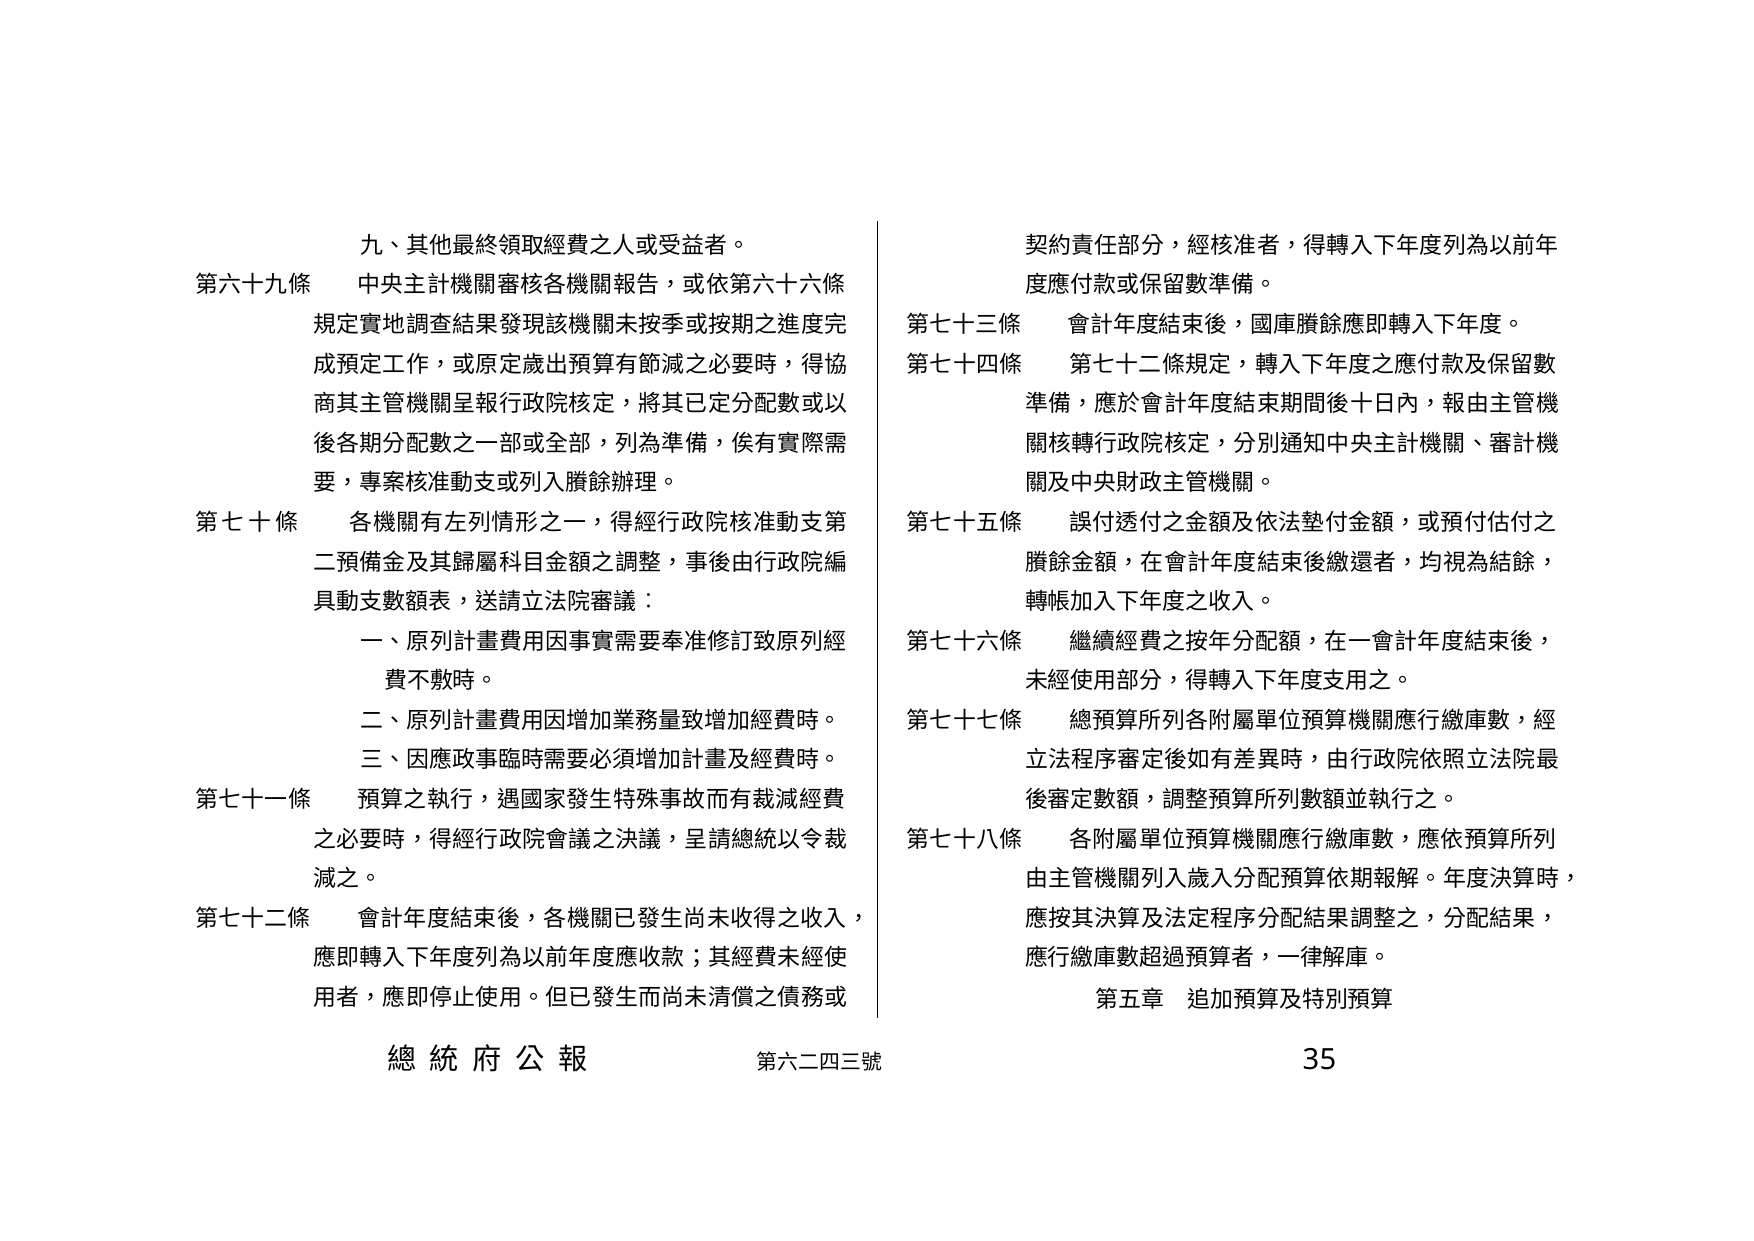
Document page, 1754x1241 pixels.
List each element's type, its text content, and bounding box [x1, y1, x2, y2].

text 第七十七條 總預算所列各附屬單位預算機關應行繳庫數，經立法程序審定後如有差異時，由行政院依照立法院最後審定數額，調整預算所列數額並執行之。 [907, 697, 1559, 815]
text 第七十一條 預算之執行，遇國家發生特殊事故而有裁減經費之必要時，得經行政院會議之決議，呈請總統以令裁減之。 [195, 776, 847, 894]
text 第七十五條 誤付透付之金額及依法墊付金額，或預付估付之賸餘金額，在會計年度結束後繳還者，均視為結餘，轉帳加入下年度之收入。 [907, 499, 1559, 617]
text 第六十九條 中央主計機關審核各機關報告，或依第六十六條規定實地調查結果發現該機關未按季或按期之進度完成預定工作，或原定歲出預算有節減之必要時，得協商其主管機關呈報行政院核定，將其已定分配數或以後各期分配數之一部或全部，列為準備，俟有實際需要，專案核准動支或列入賸餘辦理。 [195, 261, 847, 499]
text 第七十六條 繼續經費之按年分配額，在一會計年度結束後，未經使用部分，得轉入下年度支用之。 [907, 617, 1559, 697]
text 第七十八條 各附屬單位預算機關應行繳庫數，應依預算所列，由主管機關列入歲入分配預算依期報解。年度決算時，應按其決算及法定程序分配結果調整之，分配結果，應行繳庫數超過預算者，一律解庫。 [907, 815, 1559, 974]
text 第七十二條 會計年度結束後，各機關已發生尚未收得之收入，應即轉入下年度列為以前年度應收款；其經費未經使用者，應即停止使用。但已發生而尚未清償之債務或契約責任部分，經核准者，得轉入下年度列為以前年度應付款或保留數準備。 [195, 894, 847, 1013]
text 第七十四條 第七十二條規定，轉入下年度之應付款及保留數準備，應於會計年度結束期間後十日內，報由主管機關核轉行政院核定，分別通知中央主計機關、審計機關及中央財政主管機關。 [907, 340, 1559, 499]
text 第七十三條 會計年度結束後，國庫賸餘應即轉入下年度。 [907, 301, 1559, 340]
text 三、因應政事臨時需要必須增加計畫及經費時。 [360, 736, 847, 776]
text 第五章 追加預算及特別預算 [907, 974, 1559, 1015]
text 第七十二條 會計年度結束後，各機關已發生尚未收得之收入，應即轉入下年度列為以前年度應收款；其經費未經使用者，應即停止使用。但已發生而尚未清償之債務或契約責任部分，經核准者，得轉入下年度列為以前年度應付款或保留數準備。 [907, 222, 1559, 301]
text 二、原列計畫費用因增加業務量致增加經費時。 [360, 697, 847, 736]
text 一、原列計畫費用因事實需要奉准修訂致原列經費不敷時。 [360, 617, 847, 697]
text 九、其他最終領取經費之人或受益者。 [360, 222, 847, 261]
text 第七十條 各機關有左列情形之一，得經行政院核准動支第二預備金及其歸屬科目金額之調整，事後由行政院編具動支數額表，送請立法院審議︰ [195, 499, 847, 617]
